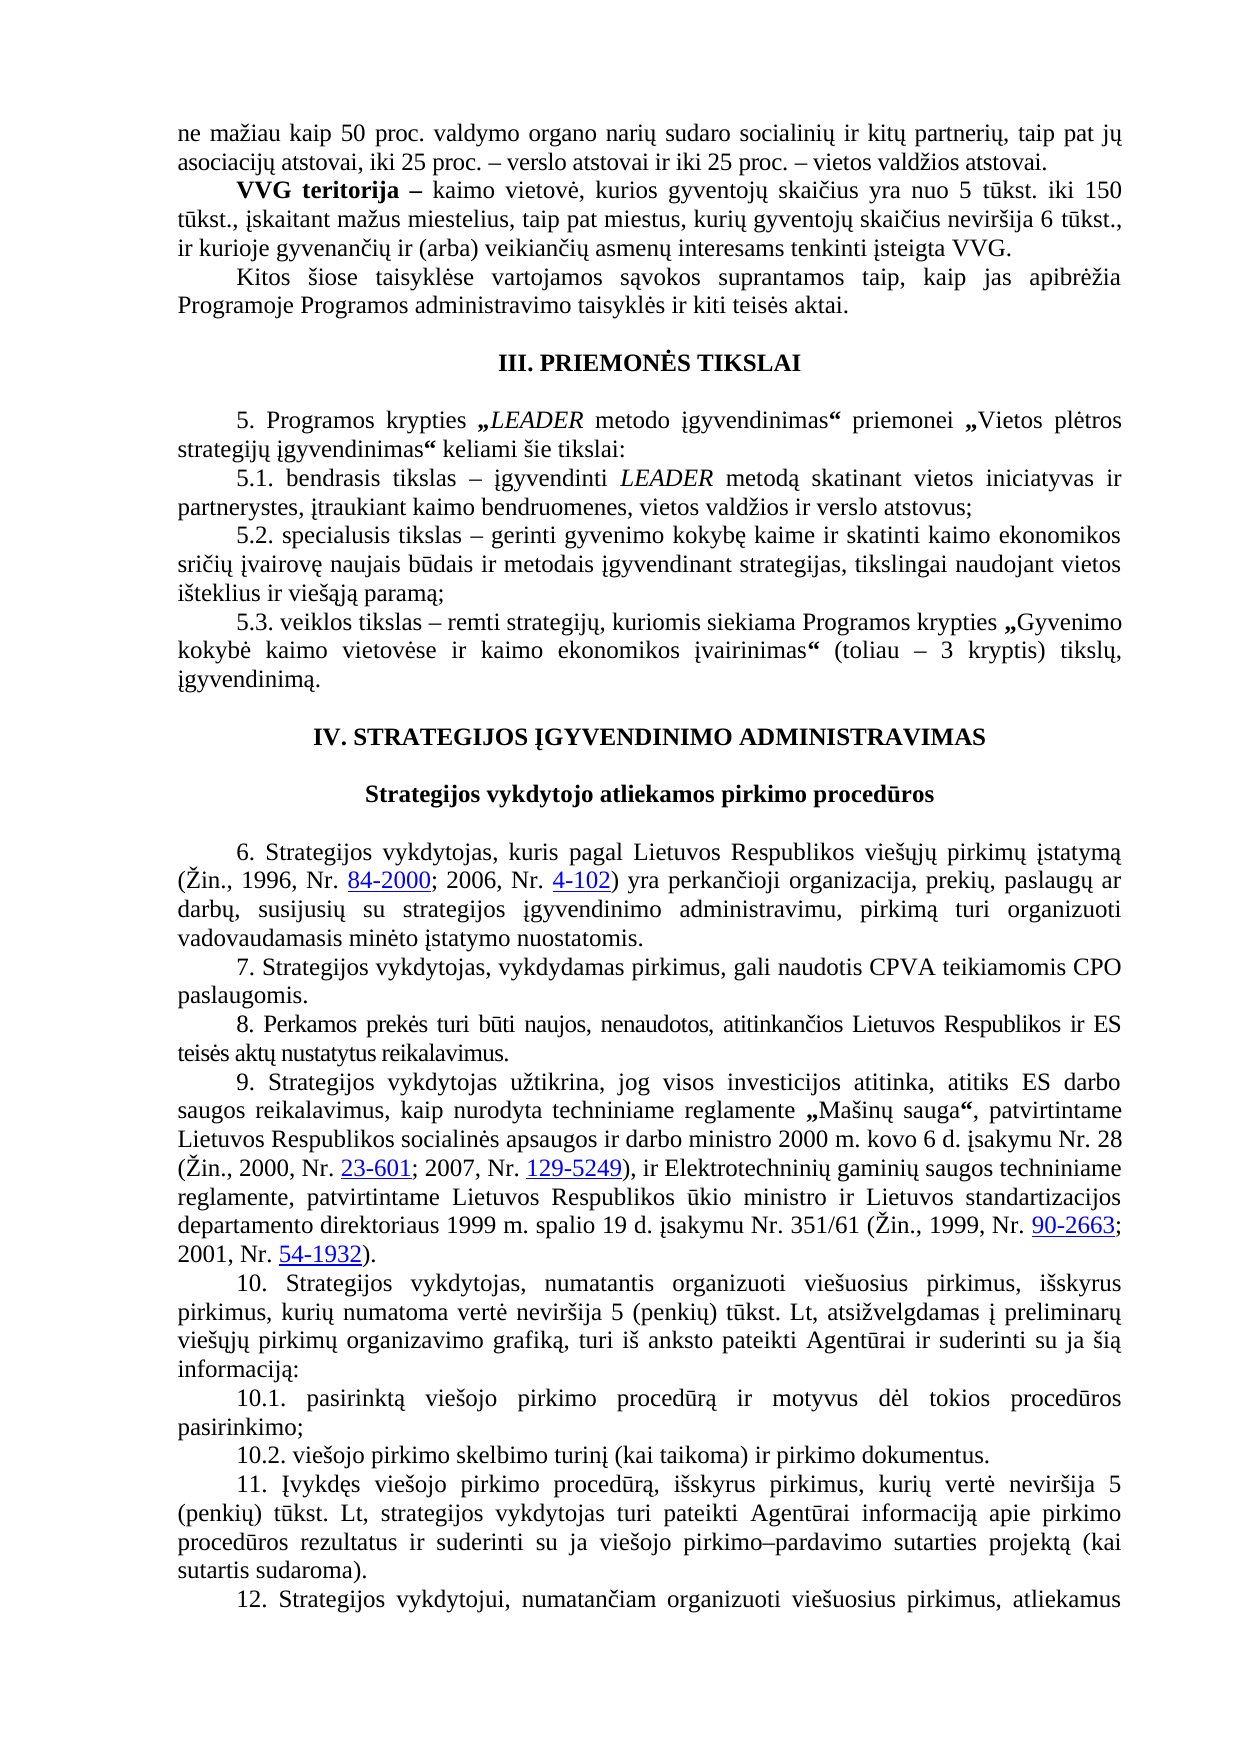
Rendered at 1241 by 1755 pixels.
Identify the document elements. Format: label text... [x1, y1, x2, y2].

text Kitos šiose taisyklėse vartojamos sąvokos suprantamos taip, kaip jas apibrėžia Programoje Programos administravimo taisyklės ir kiti teisės aktai. [177, 262, 1122, 319]
text 10.2. viešojo pirkimo skelbimo turinį (kai taikoma) ir pirkimo dokumentus. [177, 1441, 1122, 1469]
text IV. STRATEGIJOS ĮGYVENDINIMO ADMINISTRAVIMAS [177, 722, 1122, 751]
text III. PRIEMONĖS TIKSLAI [177, 348, 1122, 377]
text 6. Strategijos vykdytojas, kuris pagal Lietuvos Respublikos viešųjų pirkimų įstatymą (Žin., 1996, Nr. 84-2000; 2006, Nr. 4-102) yra perkančioji organizacija, prekių, paslaugų ar darbų, susijusių su strategijos įgyvendinimo administravimu, pirkimą turi organizuoti vadovaudamasis minėto įstatymo nuostatomis. [177, 837, 1122, 952]
text 5.3. veiklos tikslas – remti strategijų, kuriomis siekiama Programos krypties „Gyvenimo kokybė kaimo vietovėse ir kaimo ekonomikos įvairinimas“ (toliau – 3 kryptis) tikslų, įgyvendinimą. [177, 607, 1122, 693]
text 5. Programos krypties „LEADER metodo įgyvendinimas“ priemonei „Vietos plėtros strategijų įgyvendinimas“ keliami šie tikslai: [177, 406, 1122, 463]
text 7. Strategijos vykdytojas, vykdydamas pirkimus, gali naudotis CPVA teikiamomis CPO paslaugomis. [177, 952, 1122, 1009]
text 8. Perkamos prekės turi būti naujos, nenaudotos, atitinkančios Lietuvos Respublikos ir ES teisės aktų nustatytus reikalavimus. [177, 1009, 1122, 1067]
text 9. Strategijos vykdytojas užtikrina, jog visos investicijos atitinka, atitiks ES darbo saugos reikalavimus, kaip nurodyta techniniame reglamente „Mašinų sauga“, patvirtintame Lietuvos Respublikos socialinės apsaugos ir darbo ministro 2000 m. kovo 6 d. įsakymu Nr. 28 (Žin., 2000, Nr. 23-601; 2007, Nr. 129-5249), ir Elektrotechninių gaminių saugos techniniame reglamente, patvirtintame Lietuvos Respublikos ūkio ministro ir Lietuvos standartizacijos departamento direktoriaus 1999 m. spalio 19 d. įsakymu Nr. 351/61 (Žin., 1999, Nr. 90-2663; 2001, Nr. 54-1932). [177, 1067, 1122, 1268]
text 5.1. bendrasis tikslas – įgyvendinti LEADER metodą skatinant vietos iniciatyvas ir partnerystes, įtraukiant kaimo bendruomenes, vietos valdžios ir verslo atstovus; [177, 463, 1122, 521]
text 12. Strategijos vykdytojui, numatančiam organizuoti viešuosius pirkimus, atliekamus [177, 1584, 1122, 1613]
text 11. Įvykdęs viešojo pirkimo procedūrą, išskyrus pirkimus, kurių vertė neviršija 5 (penkių) tūkst. Lt, strategijos vykdytojas turi pateikti Agentūrai informaciją apie pirkimo procedūros rezultatus ir suderinti su ja viešojo pirkimo–pardavimo sutarties projektą (kai sutartis sudaroma). [177, 1469, 1122, 1584]
text Strategijos vykdytojo atliekamos pirkimo procedūros [177, 779, 1122, 808]
text 10. Strategijos vykdytojas, numatantis organizuoti viešuosius pirkimus, išskyrus pirkimus, kurių numatoma vertė neviršija 5 (penkių) tūkst. Lt, atsižvelgdamas į preliminarų viešųjų pirkimų organizavimo grafiką, turi iš anksto pateikti Agentūrai ir suderinti su ja šią informaciją: [177, 1268, 1122, 1383]
text 10.1. pasirinktą viešojo pirkimo procedūrą ir motyvus dėl tokios procedūros pasirinkimo; [177, 1383, 1122, 1441]
text VVG teritorija – kaimo vietovė, kurios gyventojų skaičius yra nuo 5 tūkst. iki 150 tūkst., įskaitant mažus miestelius, taip pat miestus, kurių gyventojų skaičius neviršija 6 tūkst., ir kurioje gyvenančių ir (arba) veikiančių asmenų interesams tenkinti įsteigta VVG. [177, 176, 1122, 262]
text ne mažiau kaip 50 proc. valdymo organo narių sudaro socialinių ir kitų partnerių, taip pat jų asociacijų atstovai, iki 25 proc. – verslo atstovai ir iki 25 proc. – vietos valdžios atstovai. [177, 118, 1122, 176]
text 5.2. specialusis tikslas – gerinti gyvenimo kokybę kaime ir skatinti kaimo ekonomikos sričių įvairovę naujais būdais ir metodais įgyvendinant strategijas, tikslingai naudojant vietos išteklius ir viešąją paramą; [177, 521, 1122, 607]
